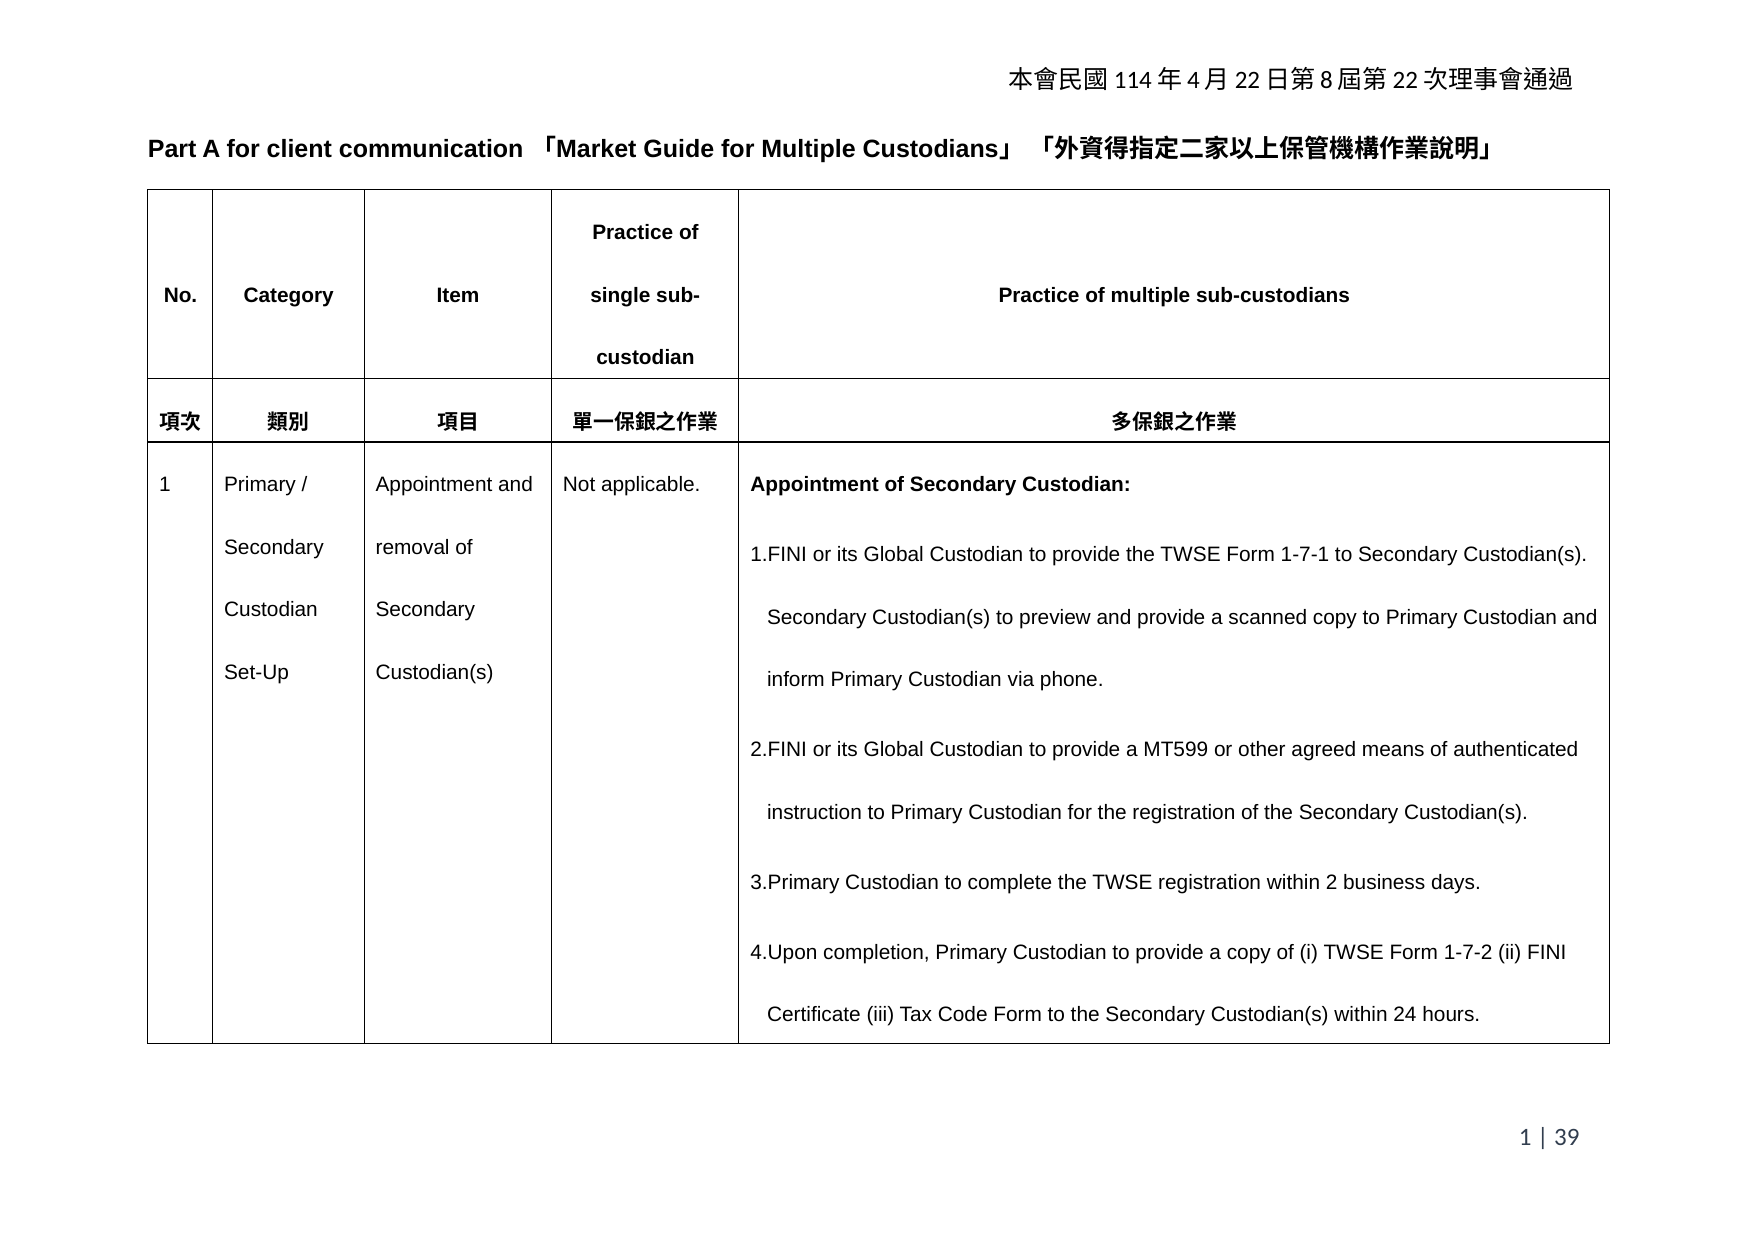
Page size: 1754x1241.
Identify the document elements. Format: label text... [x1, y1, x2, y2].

table_cell 項目 [365, 379, 551, 441]
table_cell 多保銀之作業 [739, 379, 1609, 441]
table_header No. [148, 190, 212, 378]
text Part A for client communication 「Market Guide for Multiple Custodians」 「外資得指定二家以上保管機構作業說明」 [148, 105, 1606, 167]
table_cell 項次 [148, 379, 212, 441]
table_header Practice of multiple sub-custodians [739, 190, 1609, 378]
table_cell 類別 [213, 379, 364, 441]
text 本會民國114年4月22日第8屆第22次理事會通過 [1009, 59, 1589, 92]
table_cell 單一保銀之作業 [552, 379, 738, 441]
table_header Category [213, 190, 364, 378]
table_cell Appointment and removal of Secondary Custodian(s) [365, 443, 551, 1042]
table_header Practice of single sub-custodian [552, 190, 738, 378]
text [994, 52, 1604, 100]
table_cell Primary / Secondary Custodian Set-Up [213, 443, 364, 1042]
table_cell Appointment of Secondary Custodian: 1.FINI or its Global Custodian to provide the TWSE Form 1-7-1 to Secondary Custodian(s). Secondary Custodian(s) to preview and provide a scanned copy to Primary Custodian and inform Primary Custodian via phone. 2.FINI or its Global Custodian to provide a MT599 or other agreed means of authenticated instruction to Primary Custodian for the registration of the Secondary Custodian(s). 3.Primary Custodian to complete the TWSE registration within 2 business days. 4.Upon completion, Primary Custodian to provide a copy of (i) TWSE Form 1-7-2 (ii) FINI Certificate (iii) Tax Code Form to the Secondary Custodian(s) within 24 hours. [739, 443, 1609, 1042]
table_cell Not applicable. [552, 443, 738, 1042]
table_cell 1 [148, 443, 212, 1042]
table_header Item [365, 190, 551, 378]
